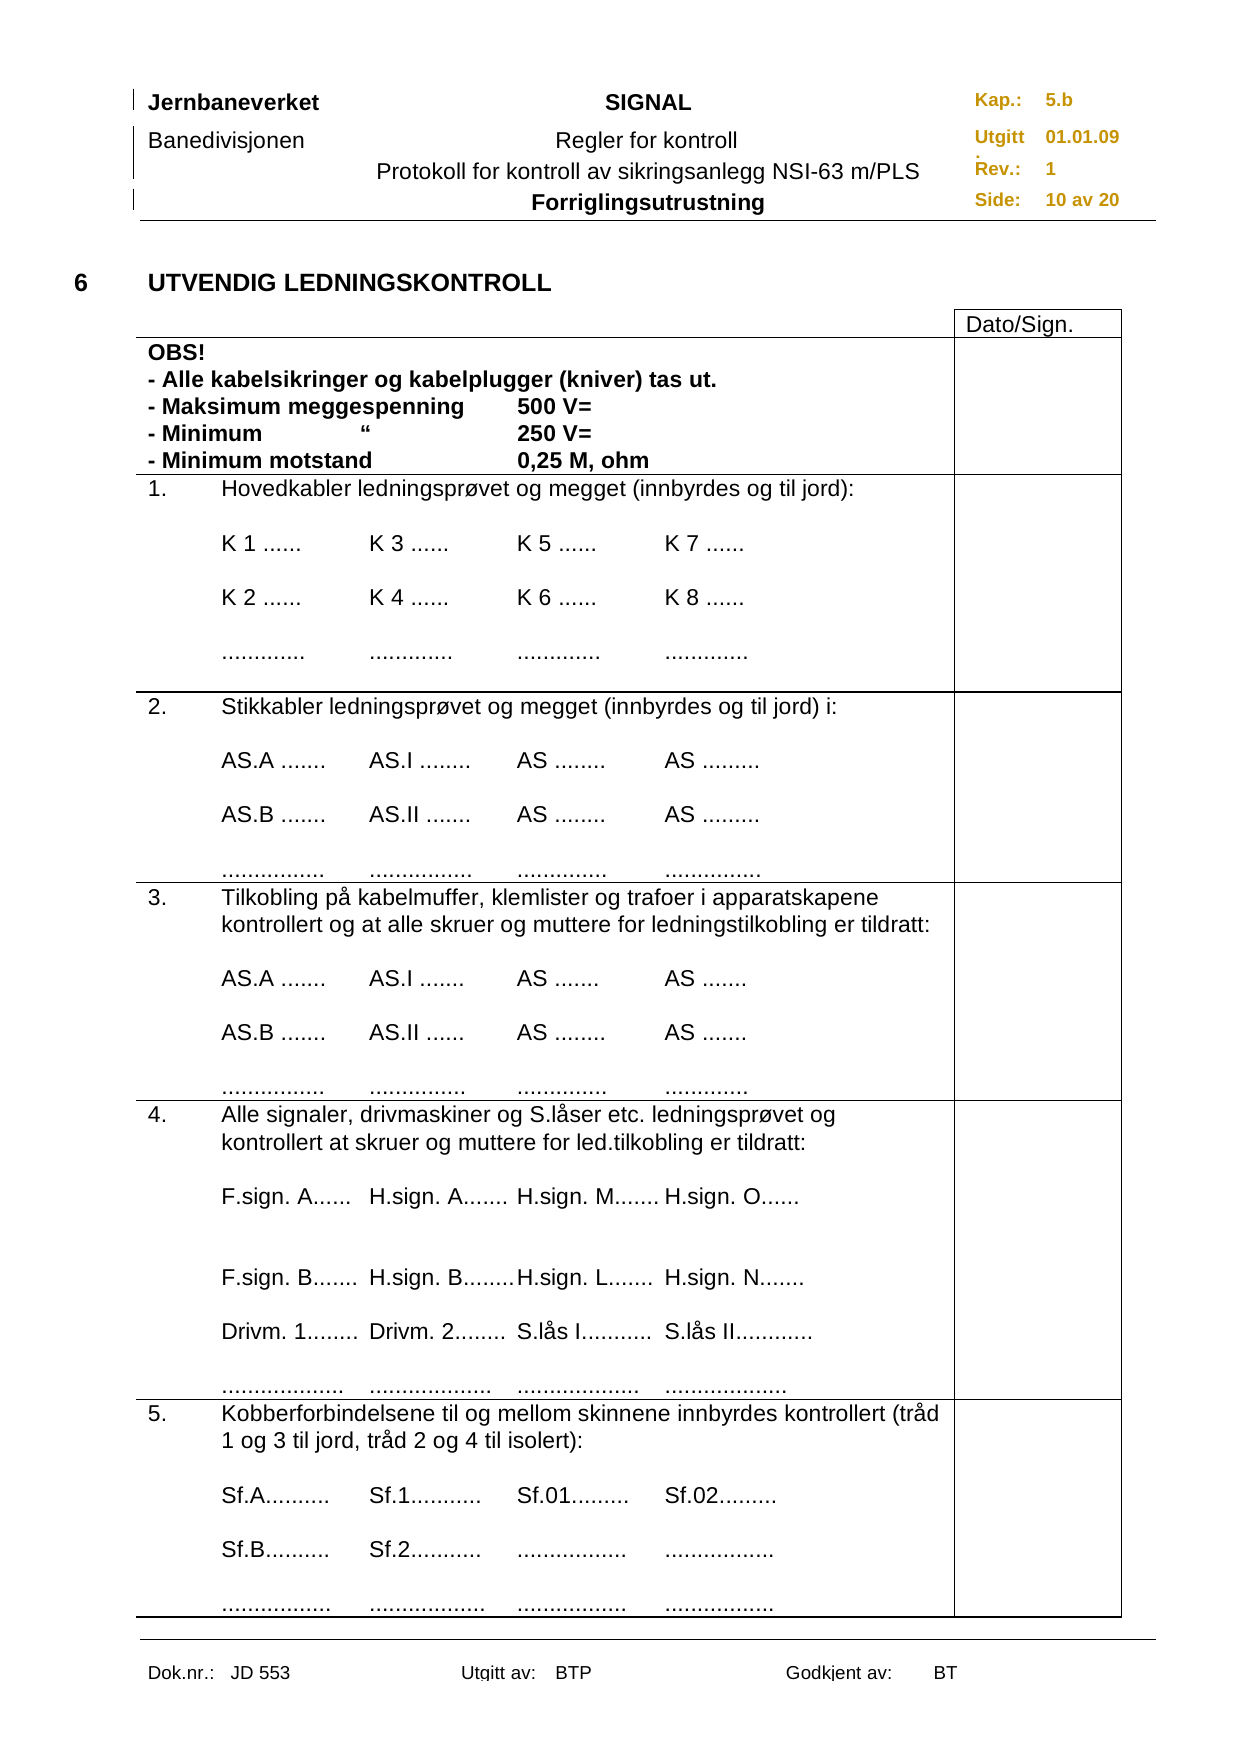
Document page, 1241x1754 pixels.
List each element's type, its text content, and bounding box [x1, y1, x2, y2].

table_cell [955, 883, 1121, 1100]
table_cell 5. [136, 1400, 210, 1616]
table_cell [955, 1400, 1121, 1616]
table_cell [955, 1101, 1121, 1399]
table_cell [955, 475, 1121, 691]
table_cell Tilkobling på kabelmuffer, klemlister og trafoer i apparatskapene kontrollert og at alle skruer og muttere for ledningstilkobling er tildratt: AS.A ....... AS.I ....... AS ....... AS ....... AS.B ....... AS.II ...... AS ........ AS ....... ................ ............... .............. ............. [210, 883, 954, 1100]
table_header [136, 309, 210, 337]
table_cell Kobberforbindelsene til og mellom skinnene innbyrdes kontrollert (tråd 1 og 3 til jord, tråd 2 og 4 til isolert): Sf.A.......... Sf.1........... Sf.01......... Sf.02......... Sf.B.......... Sf.2........... ................. ................. ................. .................. ................. ................. [210, 1400, 954, 1616]
table_cell OBS! - Alle kabelsikringer og kabelplugger (kniver) tas ut. - Maksimum meggespenning 500 V= - Minimum “ 250 V= - Minimum motstand 0,25 M, ohm [136, 338, 954, 474]
table_cell 4. [136, 1101, 210, 1399]
table_cell Alle signaler, drivmaskiner og S.låser etc. ledningsprøvet og kontrollert at skruer og muttere for led.tilkobling er tildratt: F.sign. A...... H.sign. A....... H.sign. M....... H.sign. O...... F.sign. B....... H.sign. B........ H.sign. L....... H.sign. N....... Drivm. 1........ Drivm. 2........ S.lås I........... S.lås II............ ................... ................... ................... ................... [210, 1101, 954, 1399]
table_cell 3. [136, 883, 210, 1100]
table_cell [955, 338, 1121, 474]
table_cell 1. [136, 475, 210, 691]
table_cell Hovedkabler ledningsprøvet og megget (innbyrdes og til jord): K 1 ...... K 3 ...... K 5 ...... K 7 ...... K 2 ...... K 4 ...... K 6 ...... K 8 ...... ............. ............. ............. ............. [210, 475, 954, 691]
table_cell Stikkabler ledningsprøvet og megget (innbyrdes og til jord) i: AS.A ....... AS.I ........ AS ........ AS ......... AS.B ....... AS.II ....... AS ........ AS ......... ................ ................ .............. ............... [210, 693, 954, 882]
table_header Dato/Sign. [955, 310, 1121, 337]
table_header [210, 309, 954, 337]
subtitle UTVENDIG LEDNINGSKONTROLL [74, 267, 1152, 297]
table_cell [955, 693, 1121, 882]
table_cell 2. [136, 693, 210, 882]
